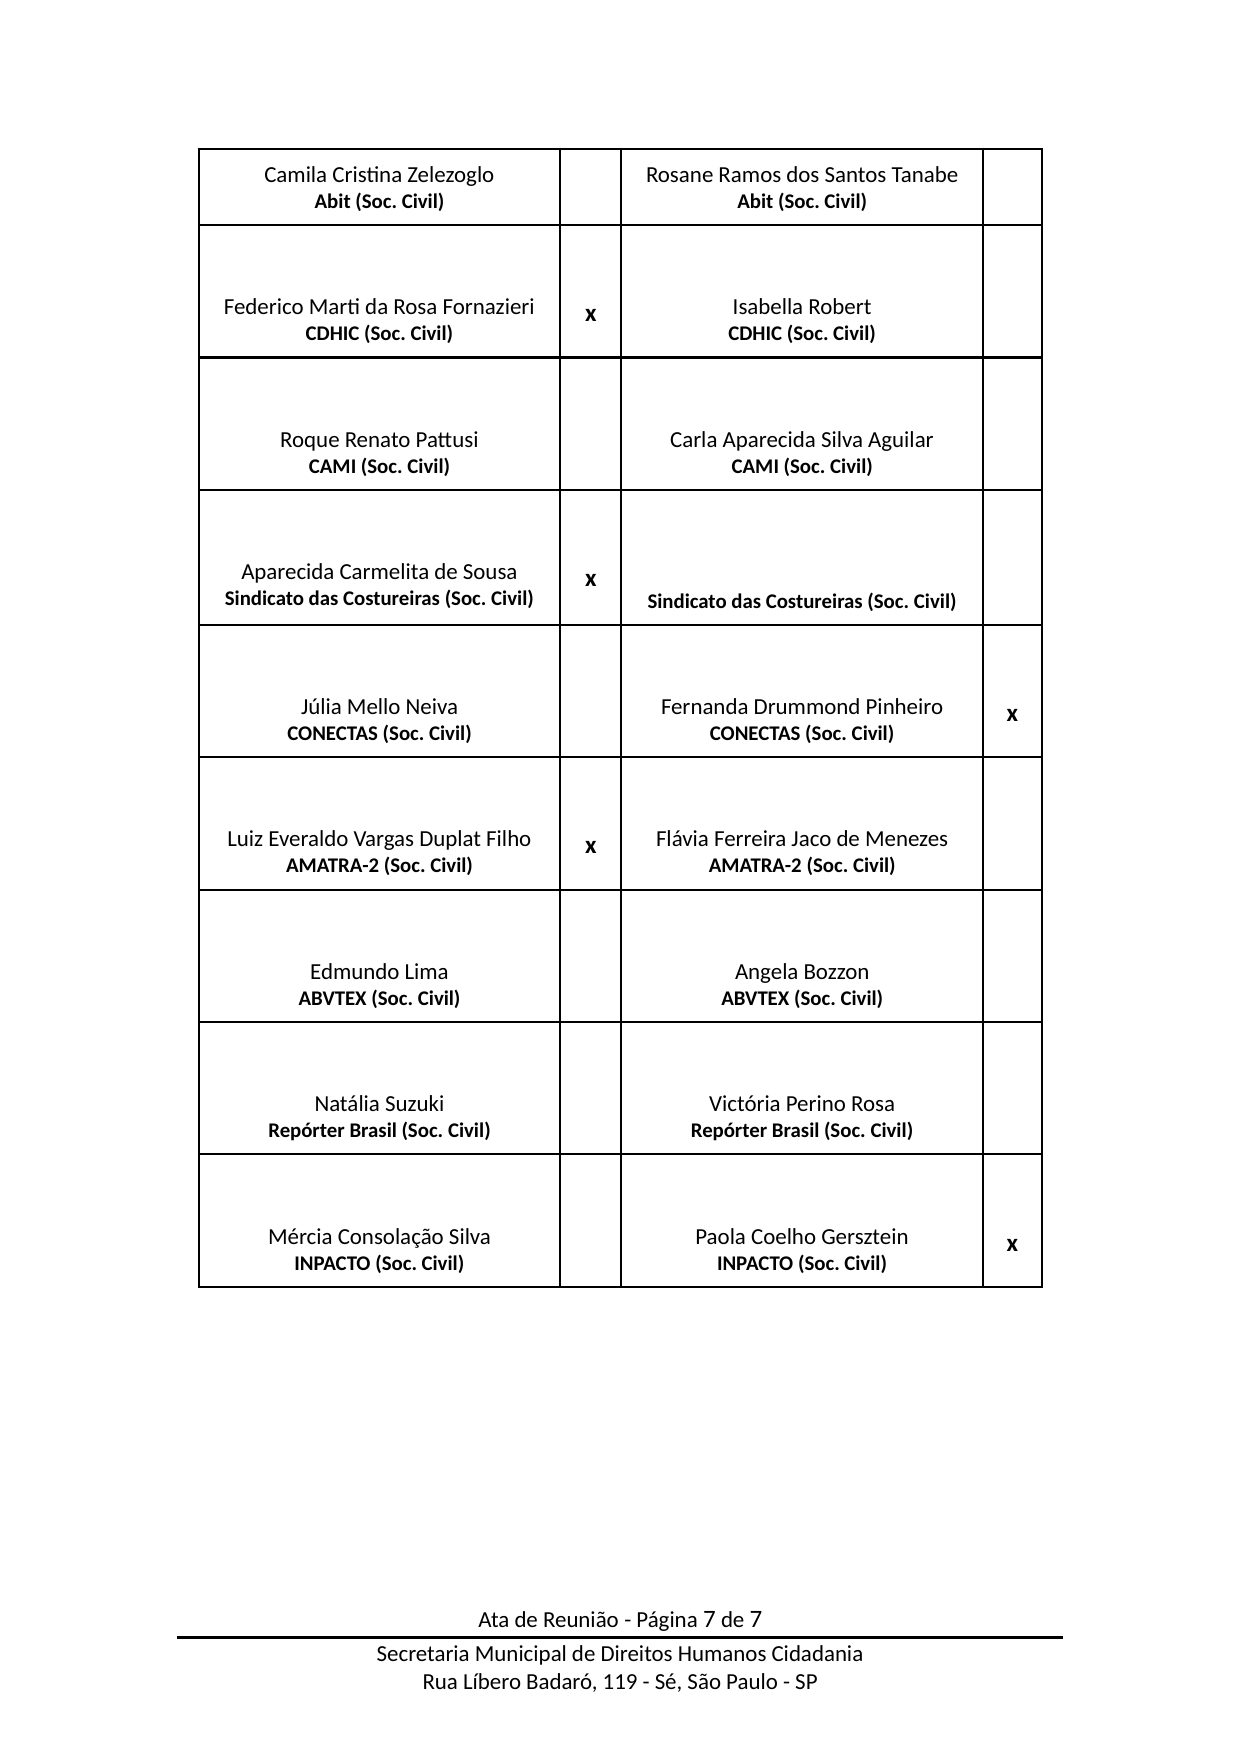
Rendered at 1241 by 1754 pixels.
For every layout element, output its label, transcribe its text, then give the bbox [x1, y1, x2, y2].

table_cell [984, 758, 1041, 888]
table_cell Júlia Mello Neiva CONECTAS (Soc. Civil) [200, 626, 559, 756]
table_cell Fernanda Drummond Pinheiro CONECTAS (Soc. Civil) [622, 626, 982, 756]
table_cell Carla Aparecida Silva Aguilar CAMI (Soc. Civil) [622, 359, 982, 489]
table_cell Natália Suzuki Repórter Brasil (Soc. Civil) [200, 1023, 559, 1153]
table_cell [984, 150, 1041, 224]
table_cell [561, 359, 620, 489]
table_cell Aparecida Carmelita de Sousa Sindicato das Costureiras (Soc. Civil) [200, 491, 559, 624]
table_cell Rosane Ramos dos Santos Tanabe Abit (Soc. Civil) [622, 150, 982, 224]
table_cell Mércia Consolação Silva INPACTO (Soc. Civil) [200, 1155, 559, 1286]
table_cell [561, 150, 620, 224]
table_cell [984, 359, 1041, 489]
table_cell Luiz Everaldo Vargas Duplat Filho AMATRA-2 (Soc. Civil) [200, 758, 559, 888]
table_cell x [984, 626, 1041, 756]
table_cell [561, 1155, 620, 1286]
table_cell Camila Cristina Zelezoglo Abit (Soc. Civil) [200, 150, 559, 224]
table_cell Paola Coelho Gersztein INPACTO (Soc. Civil) [622, 1155, 982, 1286]
table_cell [984, 491, 1041, 624]
table_cell Federico Marti da Rosa Fornazieri CDHIC (Soc. Civil) [200, 226, 559, 356]
table_cell x [561, 758, 620, 888]
table_cell Roque Renato Pattusi CAMI (Soc. Civil) [200, 359, 559, 489]
table_cell [561, 626, 620, 756]
table_cell Angela Bozzon ABVTEX (Soc. Civil) [622, 891, 982, 1021]
table_cell x [984, 1155, 1041, 1286]
table_cell [984, 891, 1041, 1021]
table_cell [561, 891, 620, 1021]
table_cell Victória Perino Rosa Repórter Brasil (Soc. Civil) [622, 1023, 982, 1153]
table_cell Sindicato das Costureiras (Soc. Civil) [622, 491, 982, 624]
table_cell x [561, 491, 620, 624]
table_cell [984, 226, 1041, 356]
table_cell x [561, 226, 620, 356]
table_cell [984, 1023, 1041, 1153]
table_cell [561, 1023, 620, 1153]
table_cell Flávia Ferreira Jaco de Menezes AMATRA-2 (Soc. Civil) [622, 758, 982, 888]
table_cell Edmundo Lima ABVTEX (Soc. Civil) [200, 891, 559, 1021]
table_cell Isabella Robert CDHIC (Soc. Civil) [622, 226, 982, 356]
